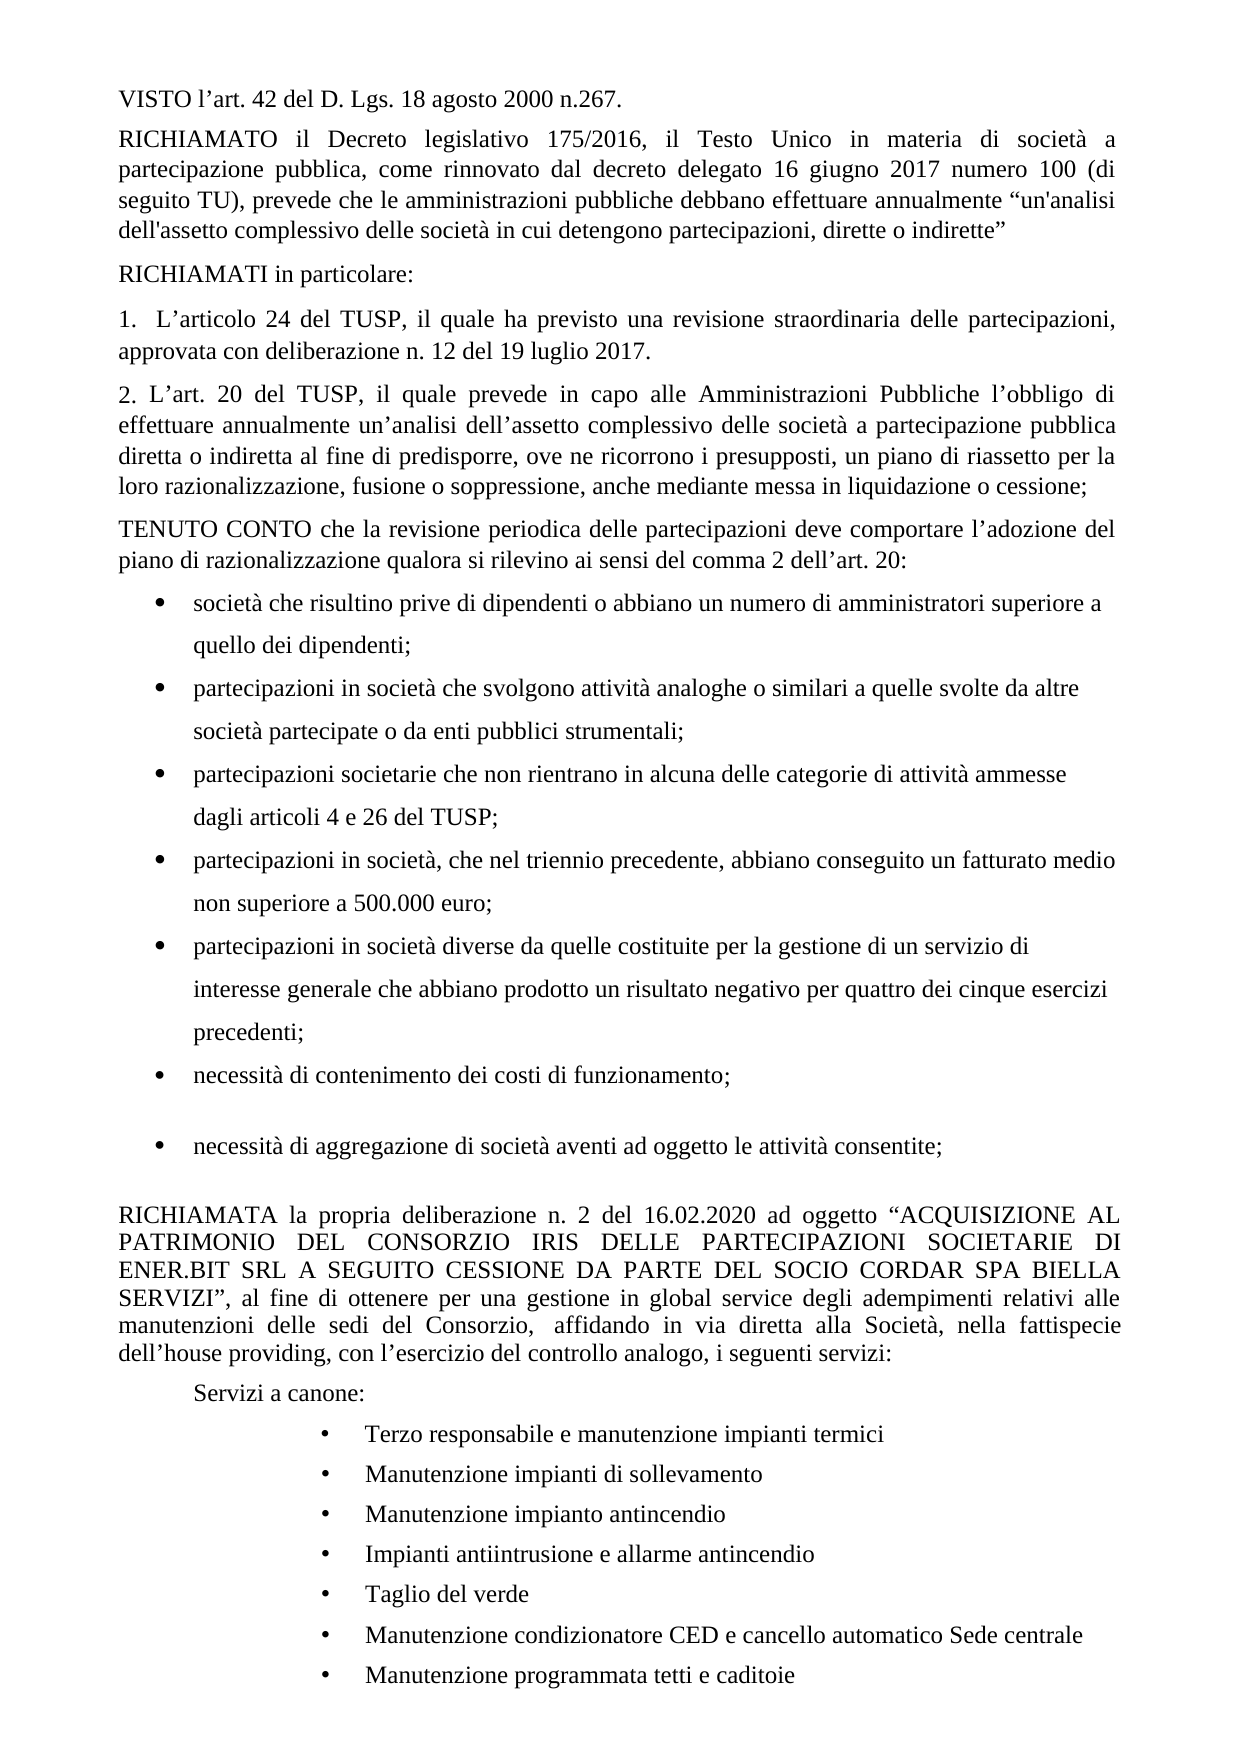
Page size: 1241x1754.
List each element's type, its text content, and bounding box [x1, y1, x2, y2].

text dagli articoli 4 e 26 del TUSP; [118, 803, 1117, 831]
list partecipazioni in società che svolgono attività analoghe o similari a quelle svolte da altre [156, 674, 1117, 702]
text non superiore a 500.000 euro; [118, 889, 1117, 917]
list Terzo responsabile e manutenzione impianti termici [321, 1420, 1122, 1447]
list necessità di contenimento dei costi di funzionamento; [156, 1061, 1117, 1089]
list Impianti antiintrusione e allarme antincendio [321, 1540, 1122, 1568]
list Manutenzione impianto antincendio [321, 1500, 1122, 1528]
text interesse generale che abbiano prodotto un risultato negativo per quattro dei cinque esercizi [118, 975, 1117, 1003]
text precedenti; [118, 1018, 1117, 1046]
list partecipazioni in società, che nel triennio precedente, abbiano conseguito un fatturato medio [156, 846, 1117, 874]
text RICHIAMATA la propria deliberazione n. 2 del 16.02.2020 ad oggetto “ACQUISIZIONE AL PATRIMONIO DEL CONSORZIO IRIS DELLE PARTECIPAZIONI SOCIETARIE DI ENER.BIT SRL A SEGUITO CESSIONE DA PARTE DEL SOCIO CORDAR SPA BIELLA SERVIZI”, al fine di ottenere per una gestione in global service degli adempimenti relativi alle manutenzioni delle sedi del Consorzio, affidando in via diretta alla Società, nella fattispecie dell’house providing, con l’esercizio del controllo analogo, i seguenti servizi: [118, 1201, 1122, 1367]
list Manutenzione condizionatore CED e cancello automatico Sede centrale [321, 1621, 1122, 1648]
list Manutenzione programmata tetti e caditoie [321, 1661, 1122, 1689]
list Manutenzione impianti di sollevamento [321, 1460, 1122, 1488]
text quello dei dipendenti; [118, 632, 1117, 659]
text Servizi a canone: [193, 1379, 1122, 1407]
text società partecipate o da enti pubblici strumentali; [118, 717, 1117, 745]
list società che risultino prive di dipendenti o abbiano un numero di amministratori superiore a [156, 589, 1117, 616]
text RICHIAMATO il Decreto legislativo 175/2016, il Testo Unico in materia di società a partecipazione pubblica, come rinnovato dal decreto delegato 16 giugno 2017 numero 100 (di seguito TU), prevede che le amministrazioni pubbliche debbano effettuare annualmente “un'analisi dell'assetto complessivo delle società in cui detengono partecipazioni, dirette o indirette” [118, 125, 1117, 244]
text 2. L’art. 20 del TUSP, il quale prevede in capo alle Amministrazioni Pubbliche l’obbligo di effettuare annualmente un’analisi dell’assetto complessivo delle società a partecipazione pubblica diretta o indiretta al fine di predisporre, ove ne ricorrono i presupposti, un piano di riassetto per la loro razionalizzazione, fusione o soppressione, anche mediante messa in liquidazione o cessione; [118, 380, 1117, 500]
list Taglio del verde [321, 1581, 1122, 1608]
list partecipazioni in società diverse da quelle costituite per la gestione di un servizio di [156, 932, 1117, 960]
text VISTO l’art. 42 del D. Lgs. 18 agosto 2000 n.267. [118, 85, 1122, 113]
list necessità di aggregazione di società aventi ad oggetto le attività consentite; [156, 1131, 1117, 1159]
text RICHIAMATI in particolare: [118, 259, 1117, 288]
list partecipazioni societarie che non rientrano in alcuna delle categorie di attività ammesse [156, 760, 1117, 788]
text TENUTO CONTO che la revisione periodica delle partecipazioni deve comportare l’adozione del piano di razionalizzazione qualora si rilevino ai sensi del comma 2 dell’art. 20: [118, 515, 1117, 573]
text 1. L’articolo 24 del TUSP, il quale ha previsto una revisione straordinaria delle partecipazioni, approvata con deliberazione n. 12 del 19 luglio 2017. [118, 304, 1117, 364]
